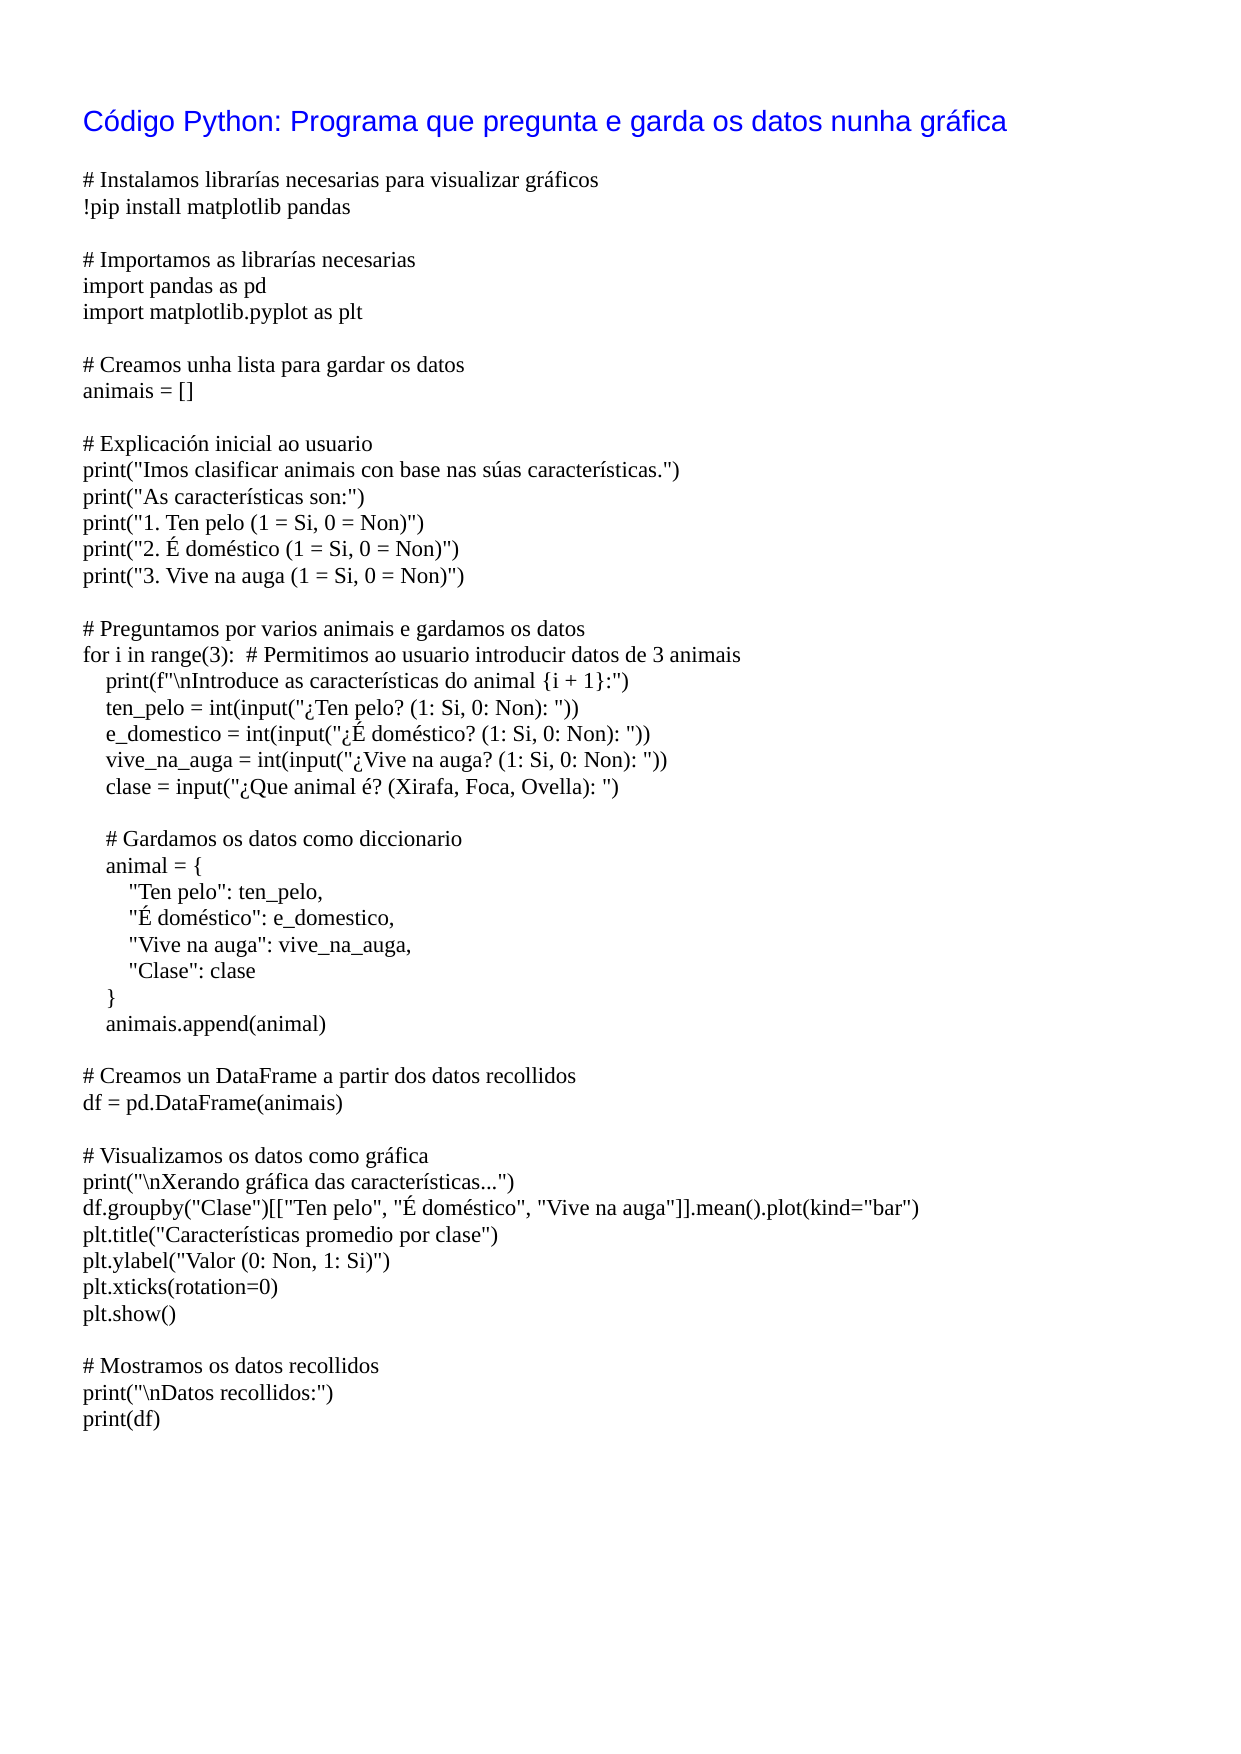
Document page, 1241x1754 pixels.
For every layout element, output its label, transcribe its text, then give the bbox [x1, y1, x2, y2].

text plt.show() [83, 1300, 1157, 1326]
text for i in range(3): # Permitimos ao usuario introducir datos de 3 animais [83, 641, 1157, 667]
text "Vive na auga": vive_na_auga, [83, 931, 1157, 957]
text print("\nDatos recollidos:") [83, 1379, 1157, 1405]
text print("2. É doméstico (1 = Si, 0 = Non)") [83, 536, 1157, 562]
text print("\nXerando gráfica das características...") [83, 1168, 1157, 1194]
text print("1. Ten pelo (1 = Si, 0 = Non)") [83, 509, 1157, 536]
text animal = { [83, 852, 1157, 878]
text animais.append(animal) [83, 1010, 1157, 1036]
text !pip install matplotlib pandas [83, 193, 1157, 219]
text plt.xticks(rotation=0) [83, 1273, 1157, 1300]
text clase = input("¿Que animal é? (Xirafa, Foca, Ovella): ") [83, 773, 1157, 799]
text # Creamos unha lista para gardar os datos [83, 351, 1157, 377]
text # Instalamos librarías necesarias para visualizar gráficos [83, 167, 1157, 193]
text "Ten pelo": ten_pelo, [83, 878, 1157, 904]
text print("Imos clasificar animais con base nas súas características.") [83, 456, 1157, 483]
text df.groupby("Clase")[["Ten pelo", "É doméstico", "Vive na auga"]].mean().plot(kind="bar") [83, 1194, 1157, 1221]
text } [83, 983, 1157, 1010]
text df = pd.DataFrame(animais) [83, 1089, 1157, 1115]
text print(df) [83, 1405, 1157, 1432]
text import matplotlib.pyplot as plt [83, 298, 1157, 325]
text print(f"\nIntroduce as características do animal {i + 1}:") [83, 667, 1157, 694]
text # Gardamos os datos como diccionario [83, 825, 1157, 852]
text # Creamos un DataFrame a partir dos datos recollidos [83, 1063, 1157, 1089]
text plt.title("Características promedio por clase") [83, 1221, 1157, 1247]
text # Mostramos os datos recollidos [83, 1352, 1157, 1379]
text print("3. Vive na auga (1 = Si, 0 = Non)") [83, 562, 1157, 588]
text print("As características son:") [83, 483, 1157, 509]
text # Explicación inicial ao usuario [83, 430, 1157, 456]
text ten_pelo = int(input("¿Ten pelo? (1: Si, 0: Non): ")) [83, 694, 1157, 720]
text vive_na_auga = int(input("¿Vive na auga? (1: Si, 0: Non): ")) [83, 746, 1157, 773]
text # Preguntamos por varios animais e gardamos os datos [83, 614, 1157, 641]
text "É doméstico": e_domestico, [83, 904, 1157, 931]
text # Visualizamos os datos como gráfica [83, 1142, 1157, 1168]
text animais = [] [83, 377, 1157, 404]
text # Importamos as librarías necesarias [83, 246, 1157, 272]
text import pandas as pd [83, 272, 1157, 298]
text "Clase": clase [83, 957, 1157, 983]
text plt.ylabel("Valor (0: Non, 1: Si)") [83, 1247, 1157, 1273]
text e_domestico = int(input("¿É doméstico? (1: Si, 0: Non): ")) [83, 720, 1157, 746]
